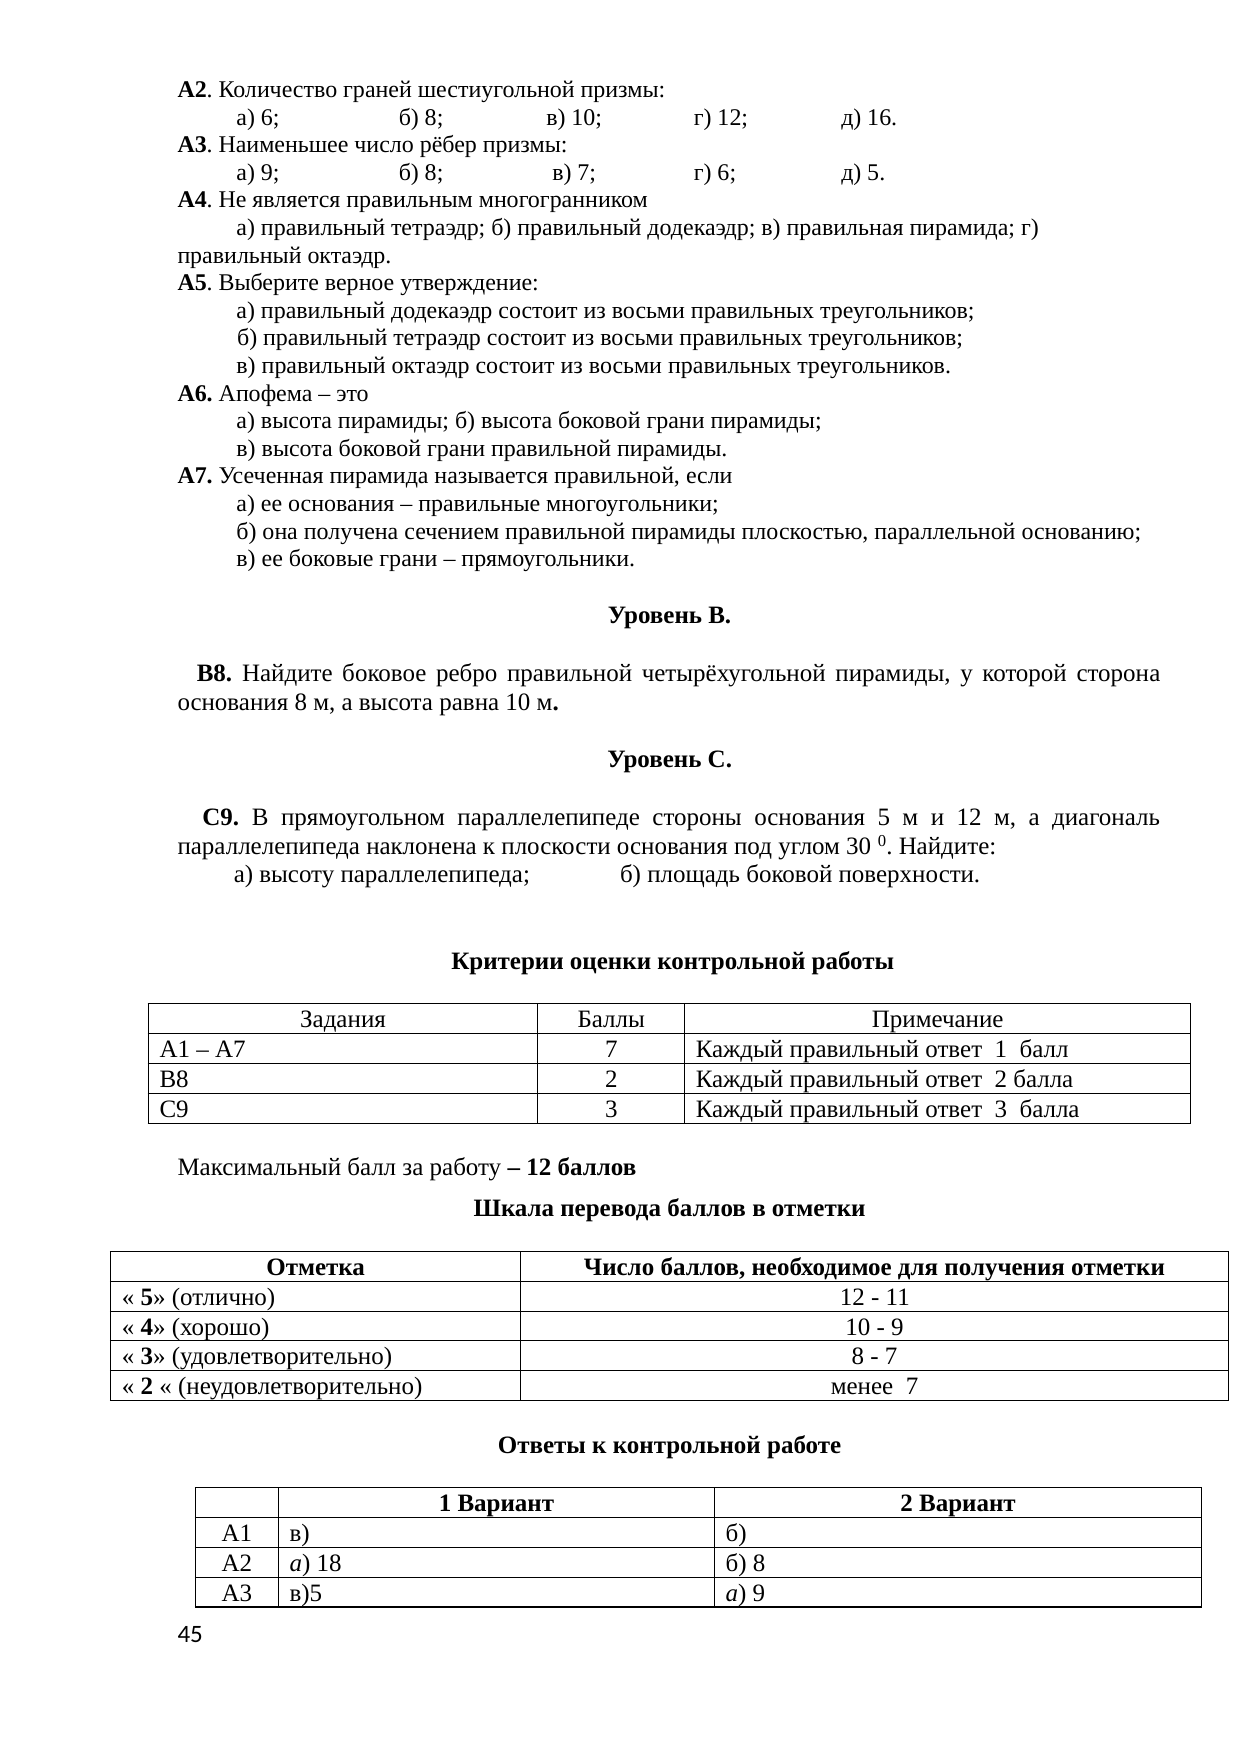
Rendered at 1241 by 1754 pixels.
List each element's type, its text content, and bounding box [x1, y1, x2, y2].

text А2. Количество граней шестиугольной призмы: [177, 75, 1162, 103]
table_cell 10 - 9 [521, 1312, 1228, 1340]
table_cell « 2 « (неудовлетворительно) [111, 1371, 520, 1400]
table_cell Каждый правильный ответ 3 балла [685, 1094, 1190, 1122]
table_cell менее 7 [521, 1371, 1228, 1400]
table_cell Каждый правильный ответ 2 балла [685, 1064, 1190, 1093]
table_cell « 5» (отлично) [111, 1282, 520, 1311]
text а) 6; б) 8; в) 10; г) 12; д) 16. [177, 103, 1162, 130]
table_cell в)5 [279, 1578, 714, 1606]
text Шкала перевода баллов в отметки [177, 1193, 1162, 1222]
table_cell А1 [196, 1518, 278, 1547]
text б) правильный тетраэдр состоит из восьми правильных треугольников; [177, 323, 1162, 351]
text а) высоту параллелепипеда; б) площадь боковой поверхности. [177, 859, 1162, 888]
text Уровень С. [177, 744, 1162, 773]
table_cell А2 [196, 1548, 278, 1577]
table_cell б) 8 [715, 1548, 1201, 1577]
text А5. Выберите верное утверждение: [177, 268, 1162, 296]
text Ответы к контрольной работе [177, 1430, 1162, 1458]
table_cell б) [715, 1518, 1201, 1547]
table_cell 12 - 11 [521, 1282, 1228, 1311]
table_header 2 Вариант [715, 1488, 1201, 1517]
table_header Число баллов, необходимое для получения отметки [521, 1252, 1228, 1281]
table_header Баллы [538, 1004, 684, 1033]
text а) 9; б) 8; в) 7; г) 6; д) 5. [177, 158, 1162, 185]
text а) правильный додекаэдр состоит из восьми правильных треугольников; [177, 296, 1162, 323]
table_cell 8 - 7 [521, 1341, 1228, 1370]
table_cell Каждый правильный ответ 1 балл [685, 1034, 1190, 1063]
text а) ее основания – правильные многоугольники; [177, 489, 1162, 517]
table_header 1 Вариант [279, 1488, 714, 1517]
table_cell а) 18 [279, 1548, 714, 1577]
table_cell 7 [538, 1034, 684, 1063]
table_cell А3 [196, 1578, 278, 1606]
text Критерии оценки контрольной работы [177, 946, 1162, 974]
table_header Отметка [111, 1252, 520, 1281]
table_cell « 3» (удовлетворительно) [111, 1341, 520, 1370]
text А6. Апофема – это [177, 379, 1162, 406]
text С9. В прямоугольном параллелепипеде стороны основания 5 м и 12 м, а диагональ параллелепипеда наклонена к плоскости основания под углом 30 0. Найдите: [177, 802, 1162, 859]
table_cell А1 – А7 [149, 1034, 537, 1063]
text в) ее боковые грани – прямоугольники. [177, 544, 1162, 572]
text А4. Не является правильным многогранником [177, 185, 1162, 213]
text а) правильный тетраэдр; б) правильный додекаэдр; в) правильная пирамида; г) правильный октаэдр. [177, 213, 1162, 268]
text а) высота пирамиды; б) высота боковой грани пирамиды; [177, 406, 1162, 434]
table_cell « 4» (хорошо) [111, 1312, 520, 1340]
table_header [196, 1488, 278, 1517]
text Максимальный балл за работу – 12 баллов [177, 1152, 1162, 1181]
text в) высота боковой грани правильной пирамиды. [177, 434, 1162, 461]
text в) правильный октаэдр состоит из восьми правильных треугольников. [177, 351, 1162, 379]
table_cell в) [279, 1518, 714, 1547]
table_cell 2 [538, 1064, 684, 1093]
table_cell а) 9 [715, 1578, 1201, 1606]
table_header Задания [149, 1004, 537, 1033]
table_cell 3 [538, 1094, 684, 1122]
text А7. Усеченная пирамида называется правильной, если [177, 461, 1162, 489]
table_cell С9 [149, 1094, 537, 1122]
table_header Примечание [685, 1004, 1190, 1033]
text Уровень В. [177, 601, 1162, 629]
table_cell В8 [149, 1064, 537, 1093]
text В8. Найдите боковое ребро правильной четырёхугольной пирамиды, у которой сторона основания 8 м, а высота равна 10 м. [177, 658, 1162, 716]
text А3. Наименьшее число рёбер призмы: [177, 130, 1162, 158]
text б) она получена сечением правильной пирамиды плоскостью, параллельной основанию; [177, 517, 1162, 544]
